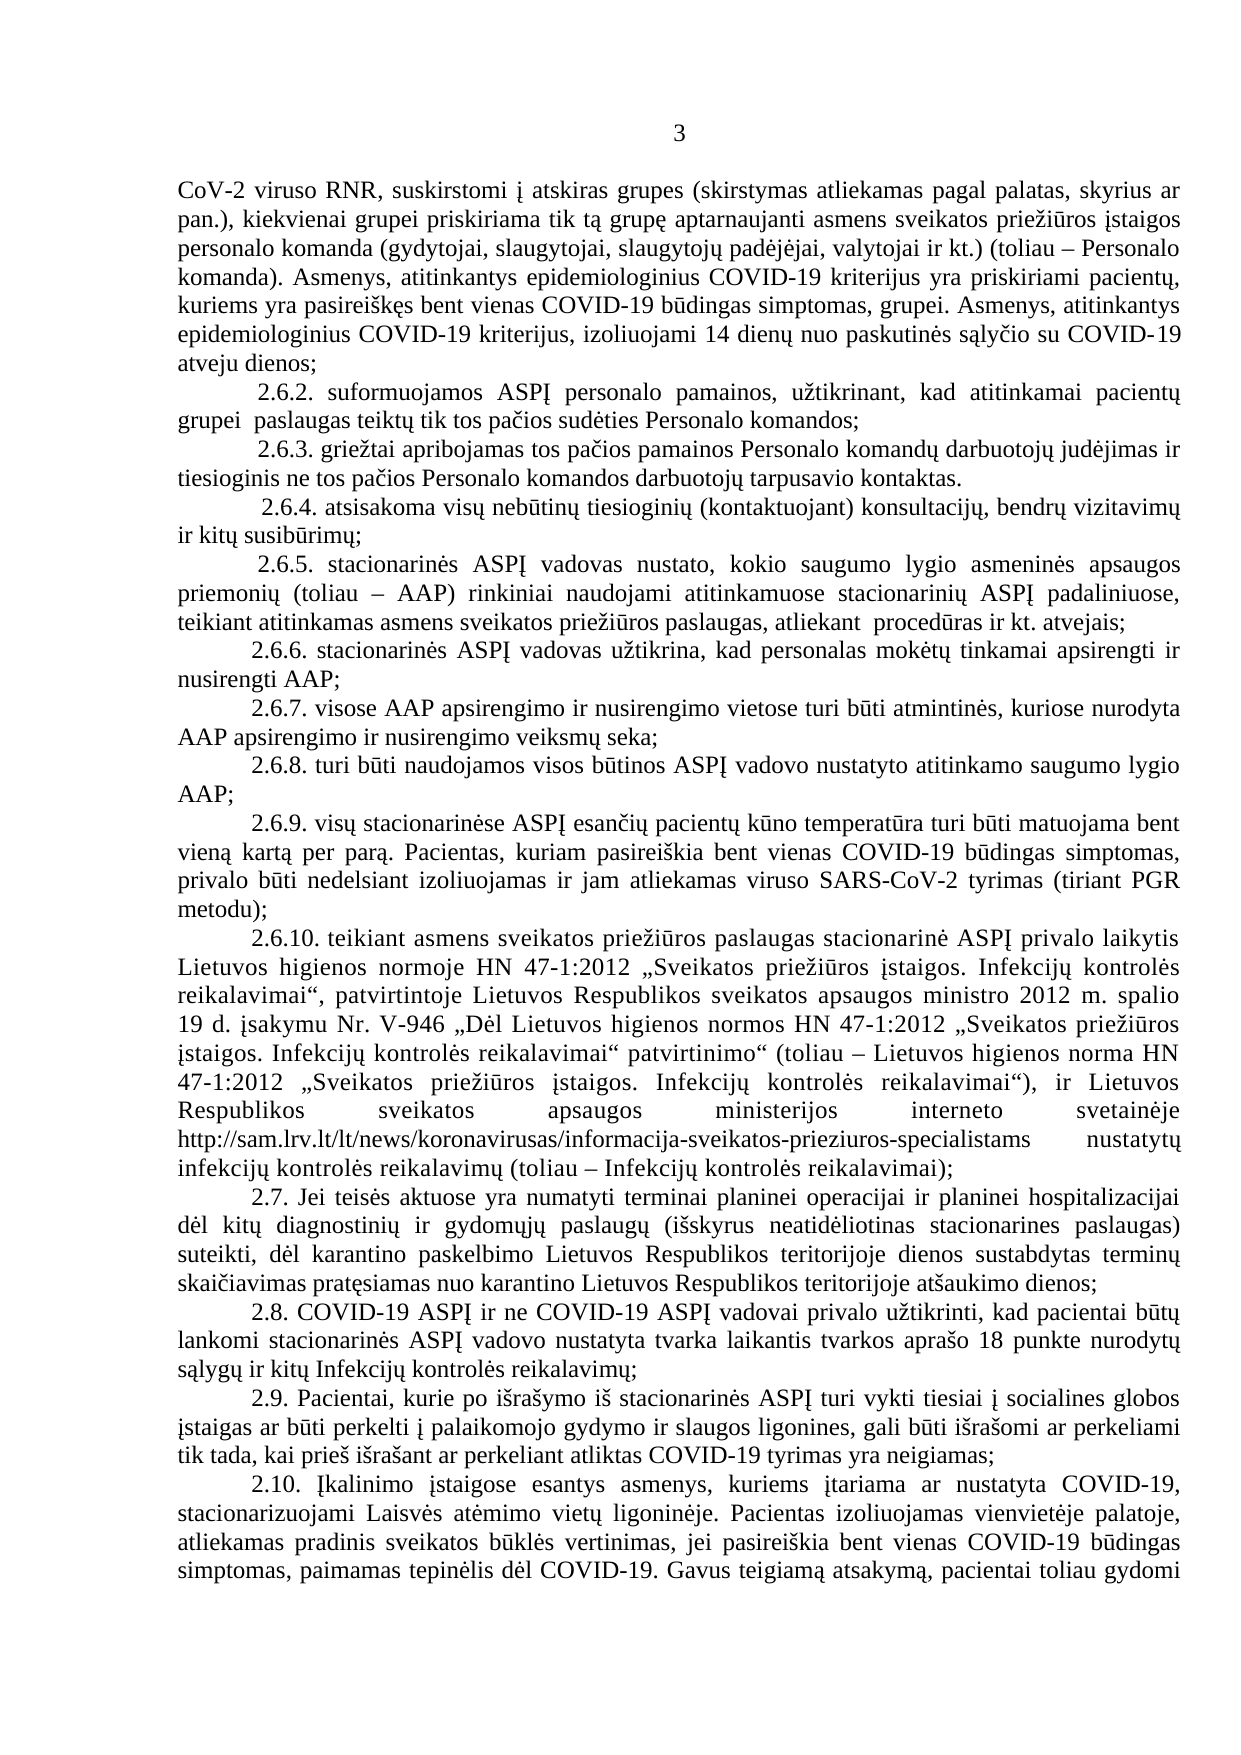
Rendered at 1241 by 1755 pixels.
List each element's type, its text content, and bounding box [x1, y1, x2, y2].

text 2.6.6. stacionarinės ASPĮ vadovas užtikrina, kad personalas mokėtų tinkamai apsirengti ir nusirengti AAP; [177, 636, 1181, 693]
text 2.6.9. visų stacionarinėse ASPĮ esančių pacientų kūno temperatūra turi būti matuojama bent vieną kartą per parą. Pacientas, kuriam pasireiškia bent vienas COVID-19 būdingas simptomas, privalo būti nedelsiant izoliuojamas ir jam atliekamas viruso SARS-CoV-2 tyrimas (tiriant PGR metodu); [177, 808, 1181, 923]
text 2.6.4. atsisakoma visų nebūtinų tiesioginių (kontaktuojant) konsultacijų, bendrų vizitavimų ir kitų susibūrimų; [177, 492, 1181, 549]
text 2.6.5. stacionarinės ASPĮ vadovas nustato, kokio saugumo lygio asmeninės apsaugos priemonių (toliau – AAP) rinkiniai naudojami atitinkamuose stacionarinių ASPĮ padaliniuose, teikiant atitinkamas asmens sveikatos priežiūros paslaugas, atliekant procedūras ir kt. atvejais; [177, 549, 1181, 636]
text 2.8. COVID-19 ASPĮ ir ne COVID-19 ASPĮ vadovai privalo užtikrinti, kad pacientai būtų lankomi stacionarinės ASPĮ vadovo nustatyta tvarka laikantis tvarkos aprašo 18 punkte nurodytų sąlygų ir kitų Infekcijų kontrolės reikalavimų; [177, 1297, 1181, 1383]
text 2.6.3. griežtai apribojamas tos pačios pamainos Personalo komandų darbuotojų judėjimas ir tiesioginis ne tos pačios Personalo komandos darbuotojų tarpusavio kontaktas. [177, 434, 1181, 492]
text 2.6.8. turi būti naudojamos visos būtinos ASPĮ vadovo nustatyto atitinkamo saugumo lygio AAP; [177, 751, 1181, 808]
text 2.6.2. suformuojamos ASPĮ personalo pamainos, užtikrinant, kad atitinkamai pacientų grupei paslaugas teiktų tik tos pačios sudėties Personalo komandos; [177, 377, 1181, 434]
text 2.7. Jei teisės aktuose yra numatyti terminai planinei operacijai ir planinei hospitalizacijai dėl kitų diagnostinių ir gydomųjų paslaugų (išskyrus neatidėliotinas stacionarines paslaugas) suteikti, dėl karantino paskelbimo Lietuvos Respublikos teritorijoje dienos sustabdytas terminų skaičiavimas pratęsiamas nuo karantino Lietuvos Respublikos teritorijoje atšaukimo dienos; [177, 1182, 1181, 1297]
text 2.9. Pacientai, kurie po išrašymo iš stacionarinės ASPĮ turi vykti tiesiai į socialines globos įstaigas ar būti perkelti į palaikomojo gydymo ir slaugos ligonines, gali būti išrašomi ar perkeliami tik tada, kai prieš išrašant ar perkeliant atliktas COVID-19 tyrimas yra neigiamas; [177, 1383, 1181, 1469]
text 2.6.10. teikiant asmens sveikatos priežiūros paslaugas stacionarinė ASPĮ privalo laikytis Lietuvos higienos normoje HN 47-1:2012 „Sveikatos priežiūros įstaigos. Infekcijų kontrolės reikalavimai“, patvirtintoje Lietuvos Respublikos sveikatos apsaugos ministro 2012 m. spalio 19 d. įsakymu Nr. V-946 „Dėl Lietuvos higienos normos HN 47-1:2012 „Sveikatos priežiūros įstaigos. Infekcijų kontrolės reikalavimai“ patvirtinimo“ (toliau – Lietuvos higienos norma HN 47-1:2012 „Sveikatos priežiūros įstaigos. Infekcijų kontrolės reikalavimai“), ir Lietuvos Respublikos sveikatos apsaugos ministerijos interneto svetainėje http://sam.lrv.lt/lt/news/koronavirusas/informacija-sveikatos-prieziuros-specialistams nustatytų infekcijų kontrolės reikalavimų (toliau – Infekcijų kontrolės reikalavimai); [177, 923, 1181, 1182]
text 2.10. Įkalinimo įstaigose esantys asmenys, kuriems įtariama ar nustatyta COVID-19, stacionarizuojami Laisvės atėmimo vietų ligoninėje. Pacientas izoliuojamas vienvietėje palatoje, atliekamas pradinis sveikatos būklės vertinimas, jei pasireiškia bent vienas COVID-19 būdingas simptomas, paimamas tepinėlis dėl COVID-19. Gavus teigiamą atsakymą, pacientai toliau gydomi [177, 1469, 1181, 1584]
text CoV-2 viruso RNR, suskirstomi į atskiras grupes (skirstymas atliekamas pagal palatas, skyrius ar pan.), kiekvienai grupei priskiriama tik tą grupę aptarnaujanti asmens sveikatos priežiūros įstaigos personalo komanda (gydytojai, slaugytojai, slaugytojų padėjėjai, valytojai ir kt.) (toliau – Personalo komanda). Asmenys, atitinkantys epidemiologinius COVID-19 kriterijus yra priskiriami pacientų, kuriems yra pasireiškęs bent vienas COVID-19 būdingas simptomas, grupei. Asmenys, atitinkantys epidemiologinius COVID-19 kriterijus, izoliuojami 14 dienų nuo paskutinės sąlyčio su COVID-19 atveju dienos; [177, 176, 1181, 377]
text 2.6.7. visose AAP apsirengimo ir nusirengimo vietose turi būti atmintinės, kuriose nurodyta AAP apsirengimo ir nusirengimo veiksmų seka; [177, 693, 1181, 751]
